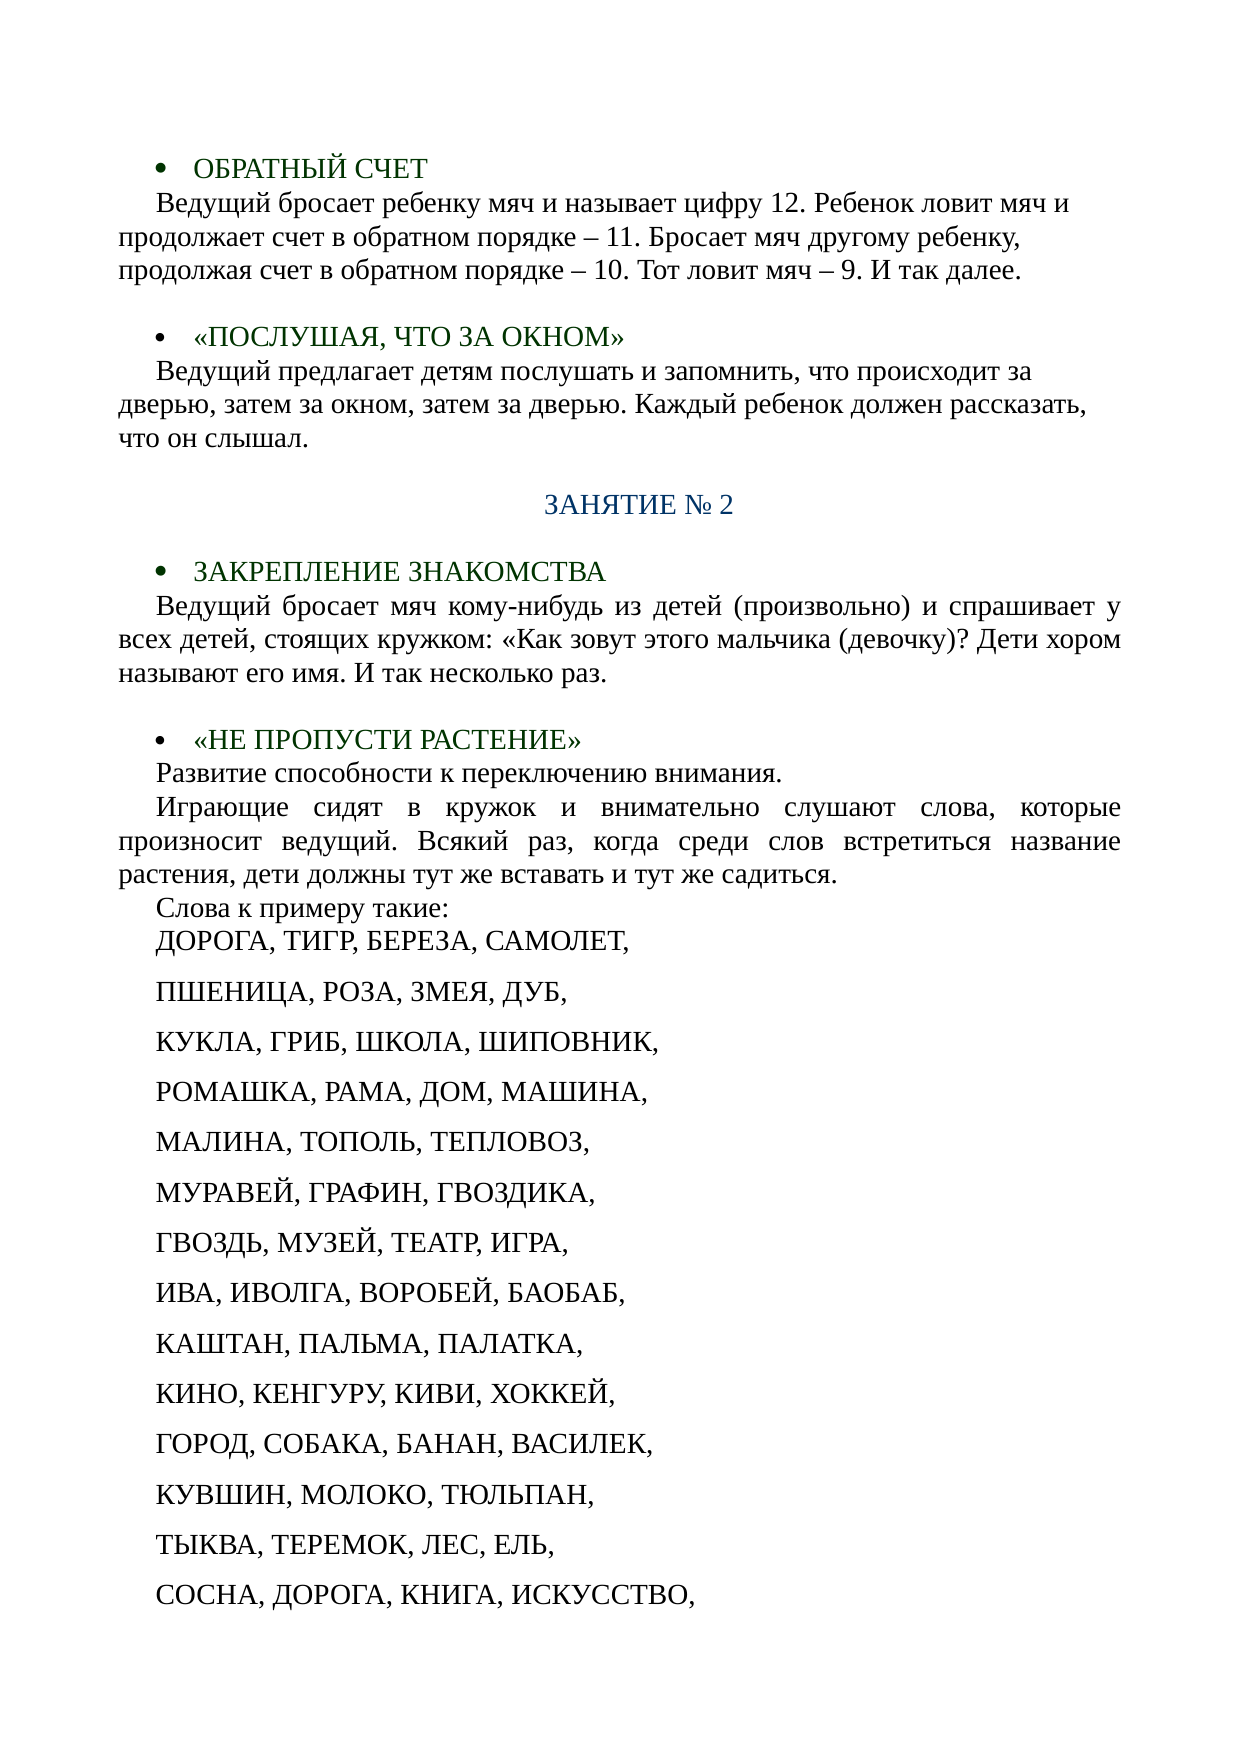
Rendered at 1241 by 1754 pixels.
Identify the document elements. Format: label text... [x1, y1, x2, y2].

list ЗАКРЕПЛЕНИЕ ЗНАКОМСТВА [156, 554, 1122, 588]
text Слова к примеру такие: [118, 890, 1122, 923]
text ТЫКВА, ТЕРЕМОК, ЛЕС, ЕЛЬ, [118, 1527, 1122, 1561]
list «ПОСЛУШАЯ, ЧТО ЗА ОКНОМ» [156, 319, 1122, 353]
text КУВШИН, МОЛОКО, ТЮЛЬПАН, [118, 1477, 1122, 1510]
text РОМАШКА, РАМА, ДОМ, МАШИНА, [118, 1074, 1122, 1108]
text МУРАВЕЙ, ГРАФИН, ГВОЗДИКА, [118, 1175, 1122, 1208]
text КИНО, КЕНГУРУ, КИВИ, ХОККЕЙ, [118, 1376, 1122, 1410]
text КУКЛА, ГРИБ, ШКОЛА, ШИПОВНИК, [118, 1024, 1122, 1057]
text КАШТАН, ПАЛЬМА, ПАЛАТКА, [118, 1326, 1122, 1359]
text Ведущий бросает ребенку мяч и называет цифру 12. Ребенок ловит мяч и продолжает счет в обратном порядке – 11. Бросает мяч другому ребенку, продолжая счет в обратном порядке – 10. Тот ловит мяч – 9. И так далее. [118, 185, 1122, 286]
text ЗАНЯТИЕ № 2 [118, 487, 1122, 521]
text Ведущий бросает мяч кому-нибудь из детей (произвольно) и спрашивает у всех детей, стоящих кружком: «Как зовут этого мальчика (девочку)? Дети хором называют его имя. И так несколько раз. [118, 588, 1122, 688]
text ГВОЗДЬ, МУЗЕЙ, ТЕАТР, ИГРА, [118, 1225, 1122, 1259]
text ИВА, ИВОЛГА, ВОРОБЕЙ, БАОБАБ, [118, 1276, 1122, 1309]
list «НЕ ПРОПУСТИ РАСТЕНИЕ» [156, 722, 1122, 756]
text МАЛИНА, ТОПОЛЬ, ТЕПЛОВОЗ, [118, 1124, 1122, 1158]
text Играющие сидят в кружок и внимательно слушают слова, которые произносит ведущий. Всякий раз, когда среди слов встретиться название растения, дети должны тут же вставать и тут же садиться. [118, 789, 1122, 890]
text ПШЕНИЦА, РОЗА, ЗМЕЯ, ДУБ, [118, 974, 1122, 1007]
text ДОРОГА, ТИГР, БЕРЕЗА, САМОЛЕТ, [118, 923, 1122, 957]
text Развитие способности к переключению внимания. [118, 756, 1122, 789]
text Ведущий предлагает детям послушать и запомнить, что происходит за дверью, затем за окном, затем за дверью. Каждый ребенок должен рассказать, что он слышал. [118, 353, 1122, 454]
list ОБРАТНЫЙ СЧЕТ [156, 152, 1122, 185]
text ГОРОД, СОБАКА, БАНАН, ВАСИЛЕК, [118, 1426, 1122, 1460]
text СОСНА, ДОРОГА, КНИГА, ИСКУССТВО, [118, 1577, 1122, 1611]
